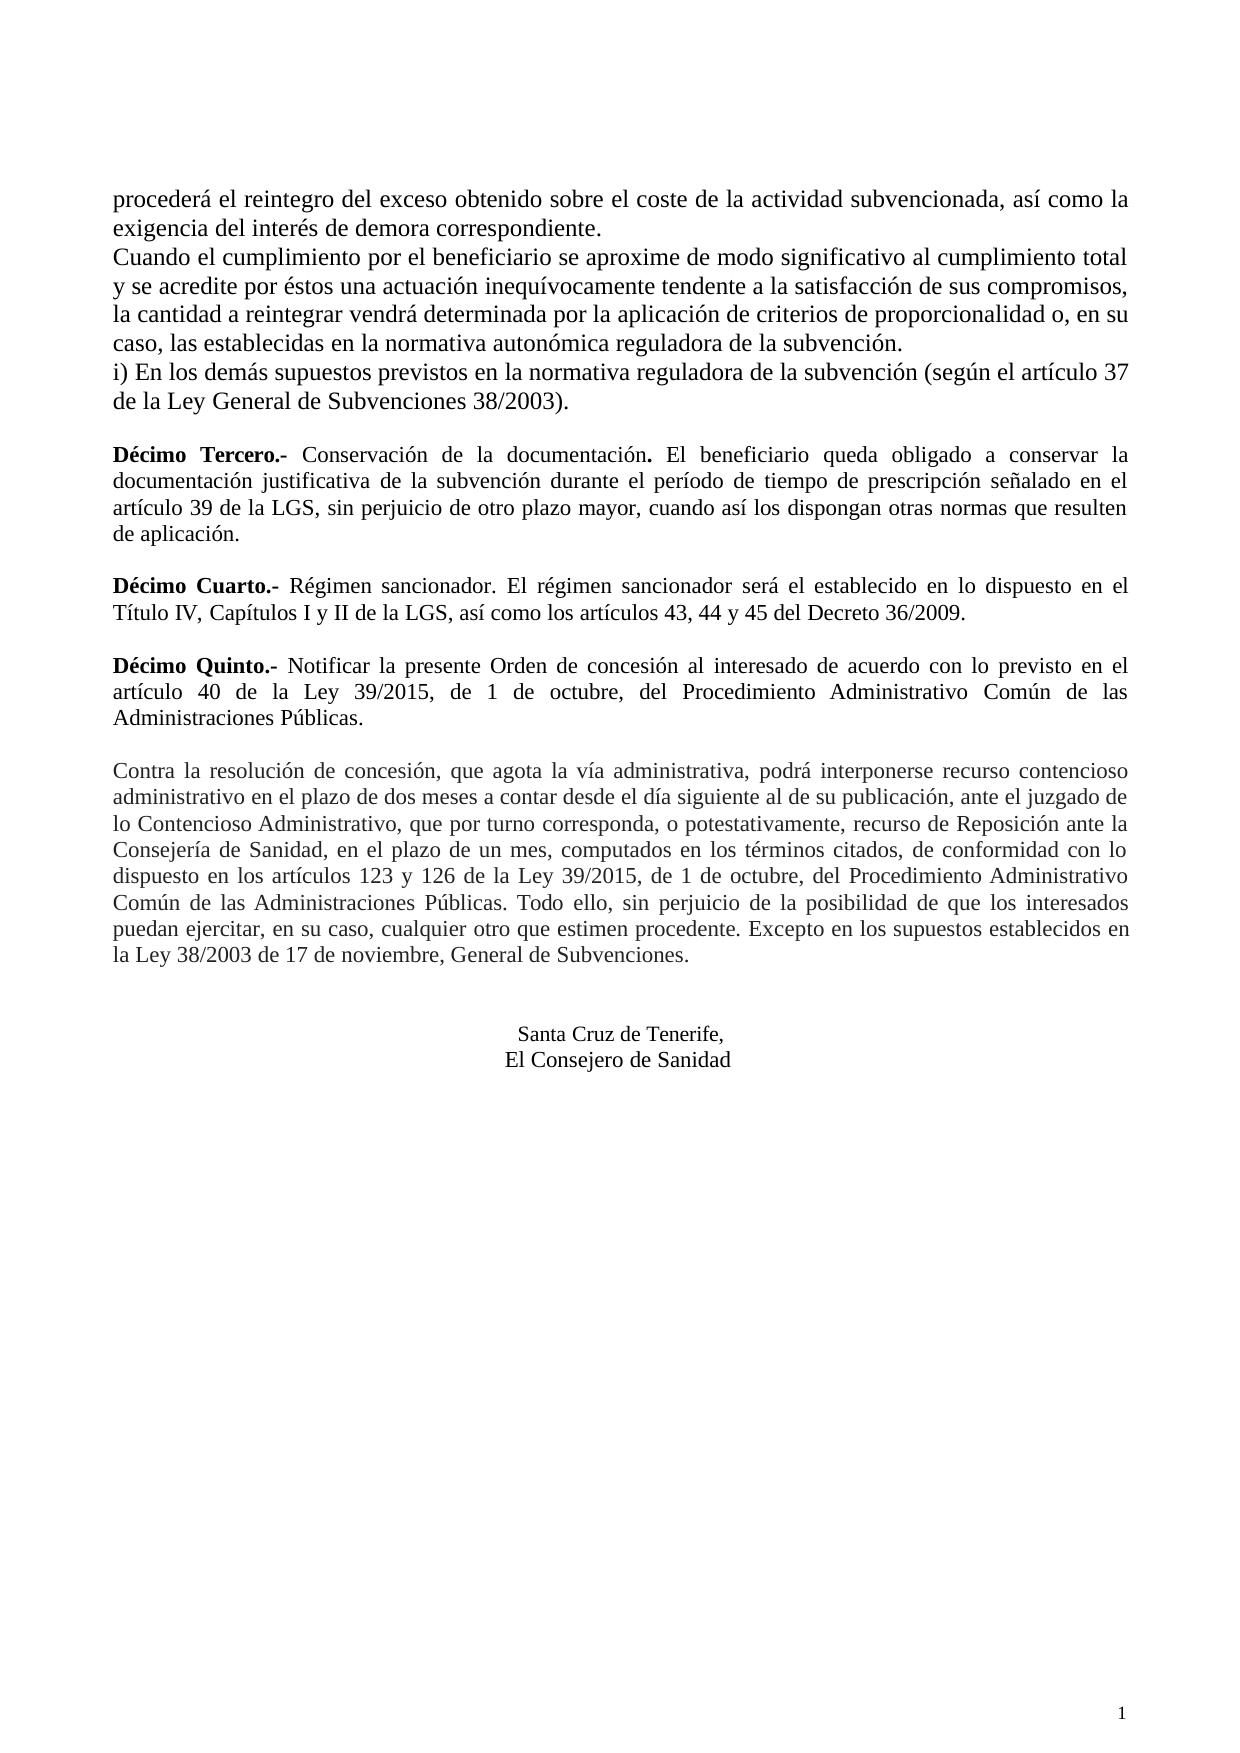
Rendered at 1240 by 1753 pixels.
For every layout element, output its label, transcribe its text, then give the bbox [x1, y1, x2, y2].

text exigencia del interés de demora correspondiente. [113, 216, 1152, 242]
text administrativo en el plazo de dos meses a contar desde el día siguiente al de su publicación, ante el juzgado de [113, 786, 1152, 809]
text Décimo Quinto.- Notificar la presente Orden de concesión al interesado de acuerdo con lo previsto en el [113, 654, 1151, 678]
text de la Ley General de Subvenciones 38/2003). [113, 388, 1152, 414]
text y se acredite por éstos una actuación inequívocamente tendente a la satisfacción de sus compromisos, [113, 273, 1152, 299]
text 1 [1117, 1704, 1151, 1723]
text la Ley 38/2003 de 17 de noviembre, General de Subvenciones. [113, 944, 1152, 968]
text Décimo Cuarto.- Régimen sancionador. El régimen sancionador será el establecido en lo dispuesto en el [113, 575, 1151, 599]
text Consejería de Sanidad, en el plazo de un mes, computados en los términos citados, de conformidad con lo [113, 838, 1152, 862]
text El Consejero de Sanidad [504, 1048, 755, 1072]
text caso, las establecidas en la normativa autonómica reguladora de la subvención. [113, 331, 1152, 357]
text de aplicación. [113, 522, 1152, 546]
text lo Contencioso Administrativo, que por turno corresponda, o potestativamente, recurso de Reposición ante la [113, 812, 1152, 836]
text la cantidad a reintegrar vendrá determinada por la aplicación de criterios de proporcionalidad o, en su [113, 302, 1152, 328]
text Administraciones Públicas. [113, 707, 1151, 731]
text artículo 39 de la LGS, sin perjuicio de otro plazo mayor, cuando así los dispongan otras normas que resulten [113, 496, 1152, 520]
text Común de las Administraciones Públicas. Todo ello, sin perjuicio de la posibilidad de que los interesados [113, 891, 1152, 915]
text Santa Cruz de Tenerife, [517, 1023, 755, 1046]
text Contra la resolución de concesión, que agota la vía administrativa, podrá interponerse recurso contencioso [113, 759, 1152, 783]
text procederá el reintegro del exceso obtenido sobre el coste de la actividad subvencionada, así como la [113, 187, 1152, 213]
text dispuesto en los artículos 123 y 126 de la Ley 39/2015, de 1 de octubre, del Procedimiento Administrativo [113, 865, 1152, 889]
text puedan ejercitar, en su caso, cualquier otro que estimen procedente. Excepto en los supuestos establecidos en [113, 917, 1152, 941]
text Décimo Tercero.- Conservación de la documentación. El beneficiario queda obligado a conservar la [113, 443, 1152, 467]
text Título IV, Capítulos I y II de la LGS, así como los artículos 43, 44 y 45 del Decreto 36/2009. [113, 601, 1151, 625]
text Cuando el cumplimiento por el beneficiario se aproxime de modo significativo al cumplimiento total [113, 244, 1152, 271]
text artículo 40 de la Ley 39/2015, de 1 de octubre, del Procedimiento Administrativo Común de las [113, 680, 1151, 704]
text i) En los demás supuestos previstos en la normativa reguladora de la subvención (según el artículo 37 [113, 359, 1152, 386]
text documentación justificativa de la subvención durante el período de tiempo de prescripción señalado en el [113, 469, 1152, 493]
